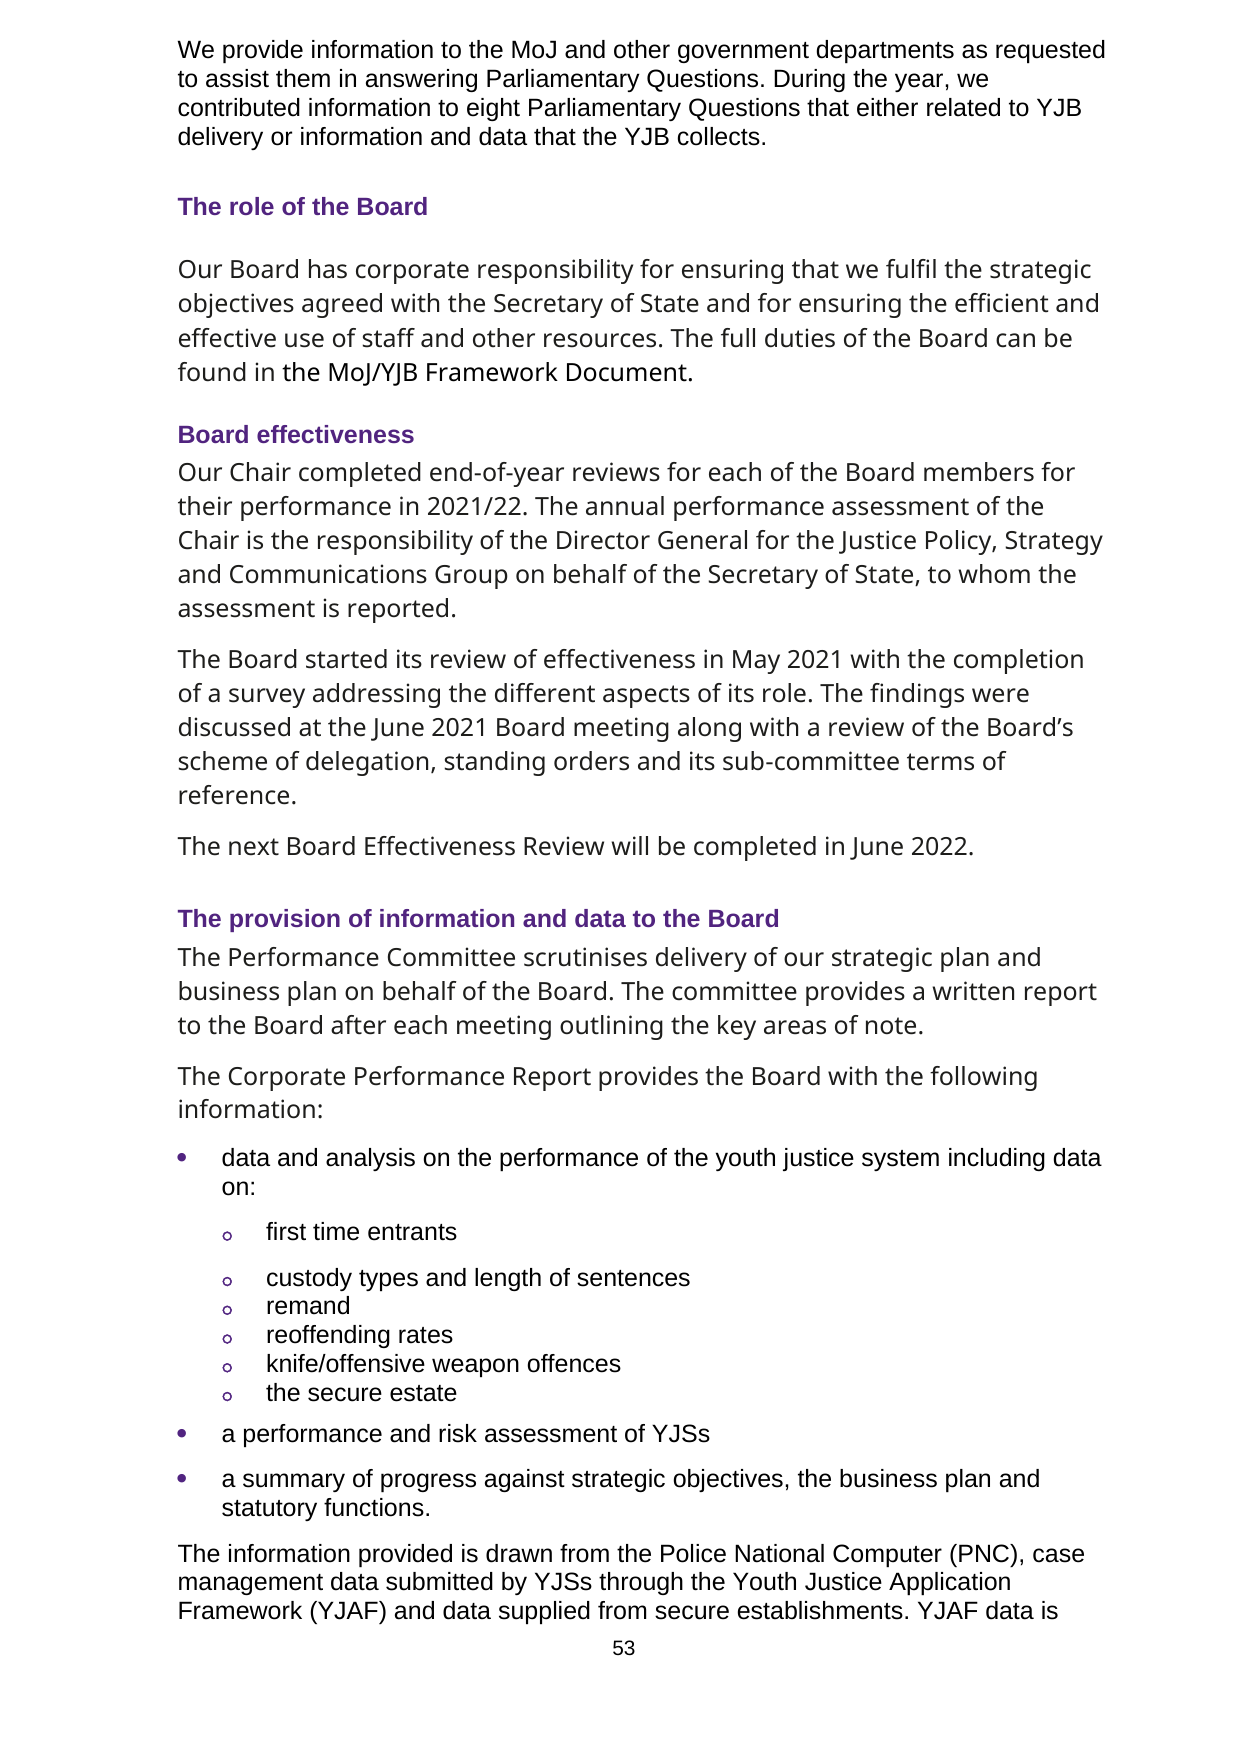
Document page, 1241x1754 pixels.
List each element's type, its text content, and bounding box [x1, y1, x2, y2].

list a summary of progress against strategic objectives, the business plan and statutory functions. [177, 1464, 1107, 1522]
subtitle The role of the Board [177, 192, 1107, 221]
text The Corporate Performance Report provides the Board with the following information: [177, 1058, 1107, 1126]
list reoffending rates [221, 1320, 1107, 1349]
list the secure estate [221, 1378, 1107, 1406]
list first time entrants [221, 1217, 1107, 1246]
list knife/offensive weapon offences [221, 1349, 1107, 1378]
text The next Board Effectiveness Review will be completed in June 2022. [177, 828, 1107, 863]
text The information provided is drawn from the Police National Computer (PNC), case management data submitted by YJSs through the Youth Justice Application Framework (YJAF) and data supplied from secure establishments. YJAF data is [177, 1539, 1107, 1625]
list remand [221, 1291, 1107, 1320]
subtitle Board effectiveness [177, 419, 1107, 448]
list data and analysis on the performance of the youth justice system including data on: [177, 1143, 1107, 1201]
subtitle Our Board has corporate responsibility for ensuring that we fulfil the strategic objectives agreed with the Secretary of State and for ensuring the efficient and effective use of staff and other resources. The full duties of the Board can be found in the MoJ/YJB Framework Document. [177, 252, 1107, 388]
text Our Chair completed end-of-year reviews for each of the Board members for their performance in 2021/22. The annual performance assessment of the Chair is the responsibility of the Director General for the Justice Policy, Strategy and Communications Group on behalf of the Secretary of State, to whom the assessment is reported. [177, 454, 1107, 625]
text The Board started its review of effectiveness in May 2021 with the completion of a survey addressing the different aspects of its role. The findings were discussed at the June 2021 Board meeting along with a review of the Board’s scheme of delegation, standing orders and its sub‑committee terms of reference. [177, 642, 1107, 812]
text The Performance Committee scrutinises delivery of our strategic plan and business plan on behalf of the Board. The committee provides a written report to the Board after each meeting outlining the key areas of note. [177, 939, 1107, 1041]
subtitle The provision of information and data to the Board [177, 904, 1107, 933]
text We provide information to the MoJ and other government departments as requested to assist them in answering Parliamentary Questions. During the year, we contributed information to eight Parliamentary Questions that either related to YJB delivery or information and data that the YJB collects. [177, 35, 1107, 150]
list custody types and length of sentences [221, 1263, 1107, 1291]
list a performance and risk assessment of YJSs [177, 1419, 1107, 1448]
